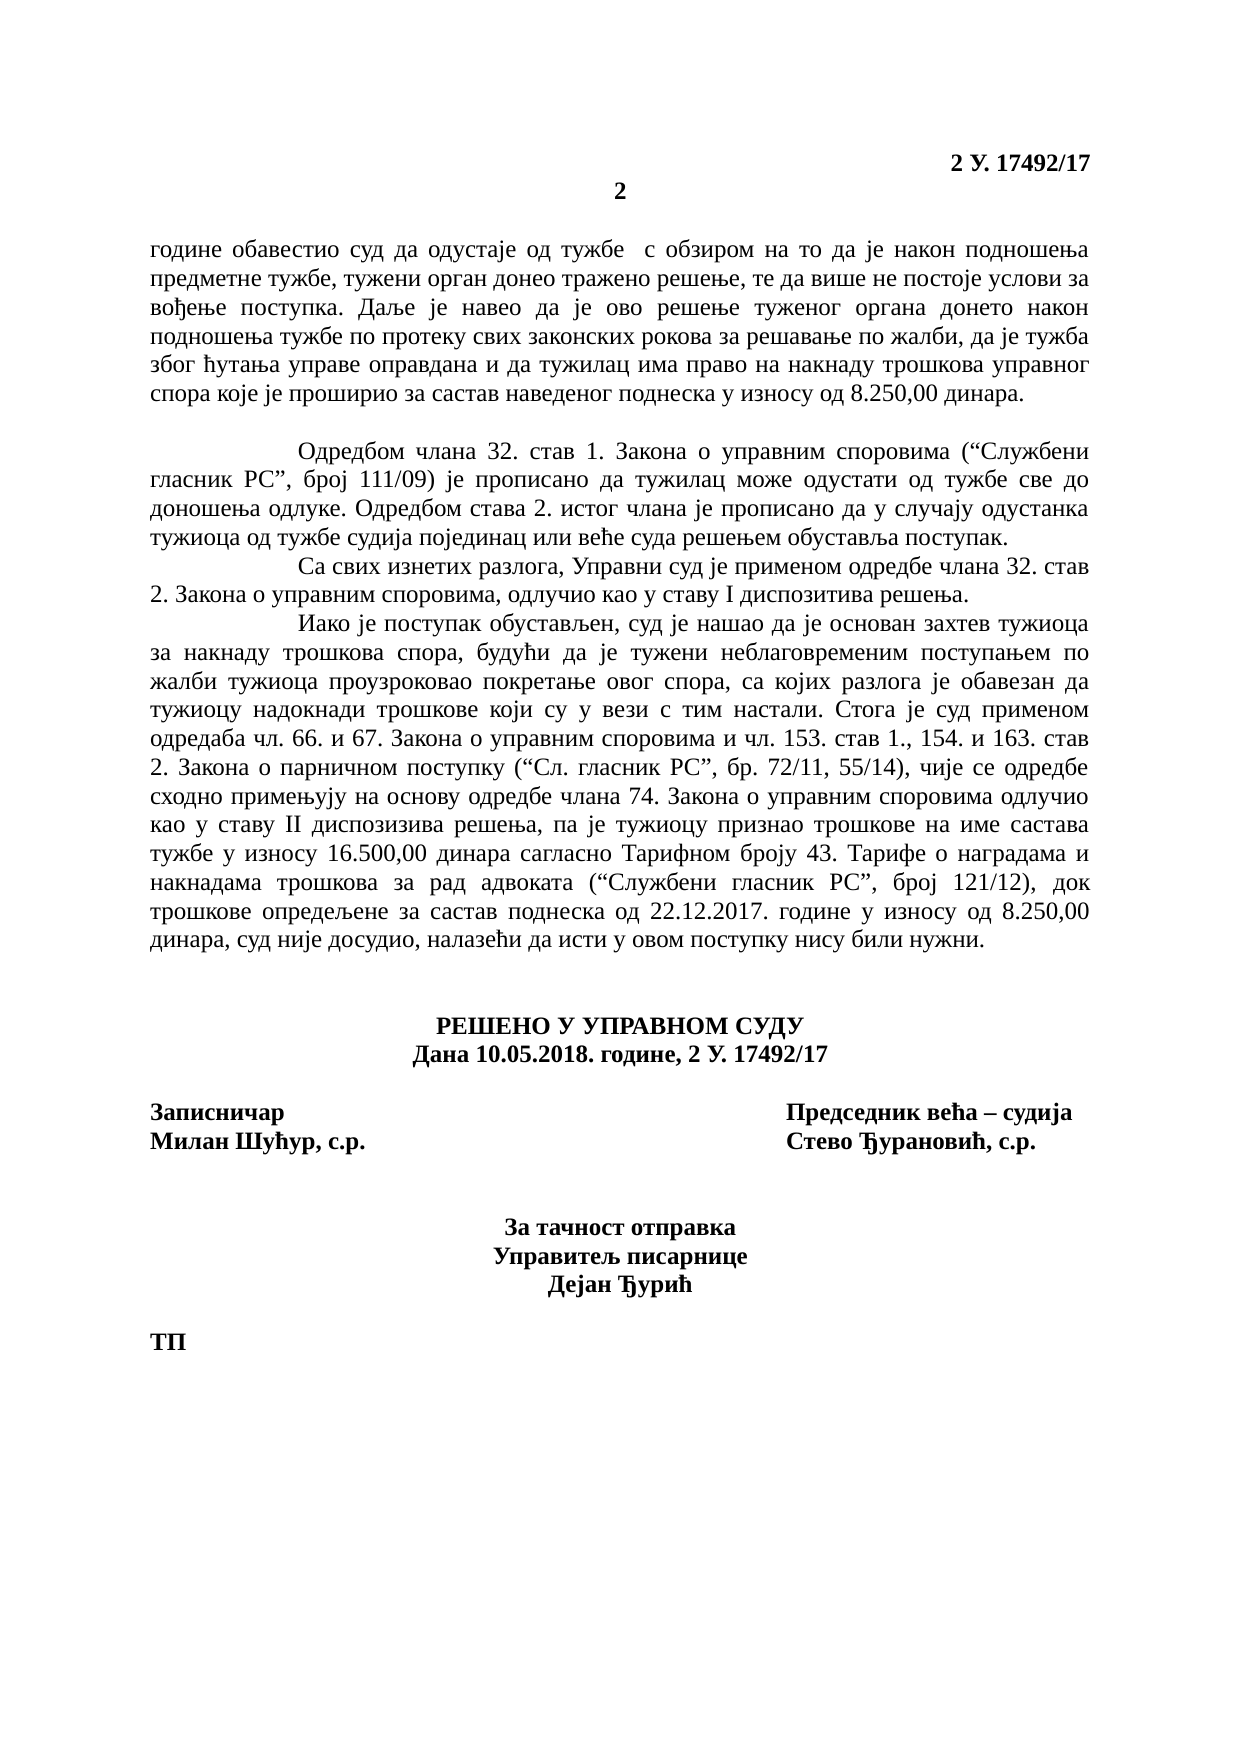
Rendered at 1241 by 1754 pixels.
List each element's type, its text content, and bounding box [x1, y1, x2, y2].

text Дана 10.05.2018. године, 2 У. 17492/17 [150, 1039, 1090, 1068]
text Управитељ писарнице [150, 1241, 1090, 1269]
text Одредбом члана 32. став 1. Закона о управним споровима (“Службени гласник РС”, број 111/09) је прописано да тужилац може одустати од тужбе све до доношења одлуке. Одредбом става 2. истог члана је прописано да у случају одустанка тужиоца од тужбе судија појединац или веће суда решењем обуставља поступак. [150, 436, 1090, 551]
text године обавестио суд да одустаје од тужбе с обзиром на то да је након подношења предметне тужбе, тужени орган донео тражено решење, те да више не постоје услови за вођење поступка. Даље је навео да је ово решење туженог органа донето након подношења тужбе по протеку свих законских рокова за решавање по жалби, да је тужба због ћутања управе оправдана и да тужилац има право на накнаду трошкова управног спора које је проширио за састав наведеног поднеска у износу од 8.250,00 динара. [150, 234, 1090, 407]
text Дејан Ђурић [150, 1269, 1090, 1298]
text ТП [150, 1327, 1090, 1356]
text РЕШЕНО У УПРАВНОМ СУДУ [150, 1011, 1090, 1039]
text За тачност отправка [150, 1212, 1090, 1241]
text Записничар Председник већа – судија [150, 1097, 1090, 1126]
text Са свих изнетих разлога, Управни суд је применом одредбе члана 32. став 2. Закона о управним споровима, одлучио као у ставу I диспозитивa решења. [150, 551, 1090, 608]
text Милан Шућур, с.р. Стево Ђурановић, с.р. [150, 1126, 1090, 1154]
text Иако је поступак обустављен, суд је нашао да је основан захтев тужиоца за накнаду трошкова спора, будући да је тужени неблаговременим поступањем по жалби тужиоца проузроковао покретање овог спора, са којих разлога је обавезан да тужиоцу надокнади трошкове који су у вези с тим настали. Стога је суд применом одредаба чл. 66. и 67. Закона о управним споровима и чл. 153. став 1., 154. и 163. став 2. Закона о парничном поступку (“Сл. гласник РС”, бр. 72/11, 55/14), чије се одредбе сходно примењују на основу одредбе члана 74. Закона о управним споровима одлучио као у ставу II диспозизива решења, па је тужиоцу признао трошкове на име састава тужбе у износу 16.500,00 динара сагласно Тарифном броју 43. Тарифе о наградама и накнадама трошкова за рад адвоката (“Службени гласник РС”, број 121/12), док трошкове опредељене за састав поднеска од 22.12.2017. године у износу од 8.250,00 динара, суд није досудио, налазећи да исти у овом поступку нису били нужни. [150, 608, 1090, 953]
